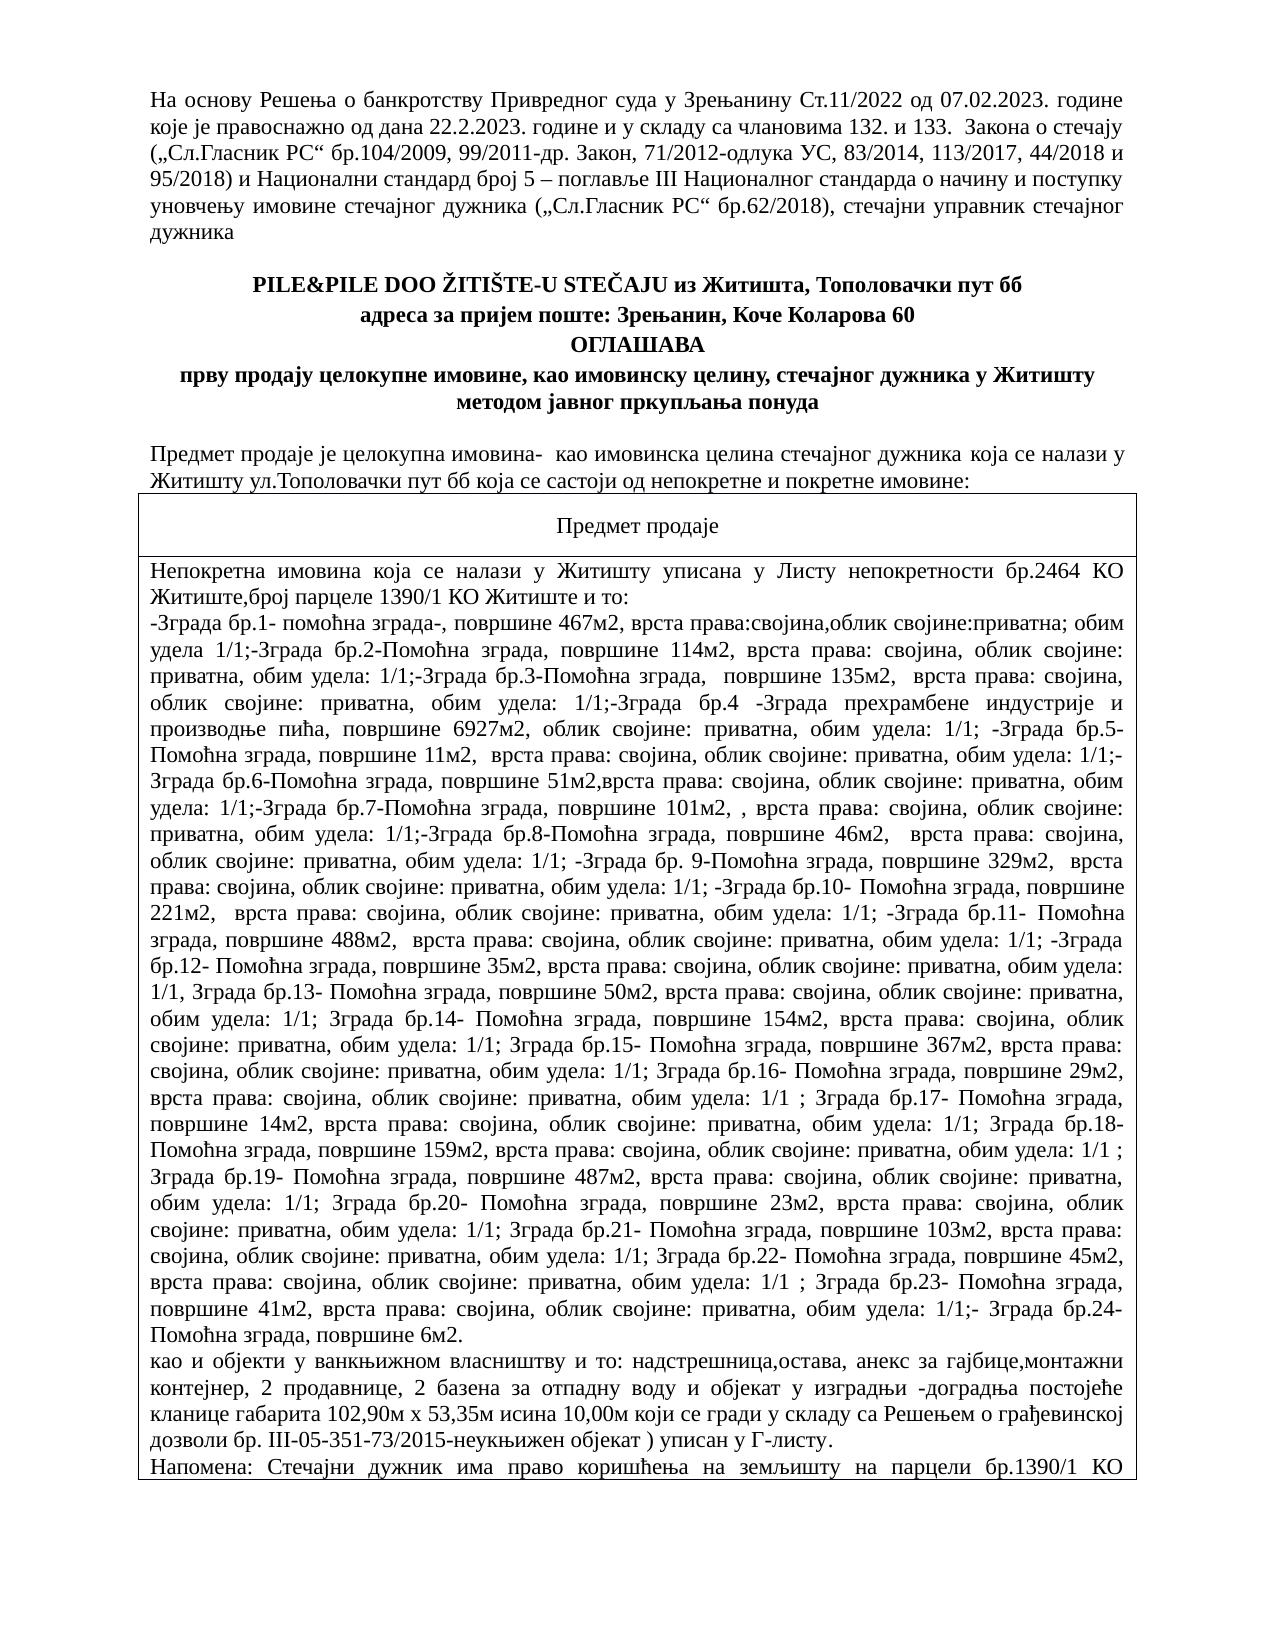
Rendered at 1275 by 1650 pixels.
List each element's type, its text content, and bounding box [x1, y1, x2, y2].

table_cell Непокретна имовина која се налази у Житишту уписана у Листу непокретности бр.2464 КО Житиште,број парцеле 1390/1 КО Житиште и то: -Зграда бр.1- помоћна зграда-, површине 467м2, врста права:својина,облик својине:приватна; обим удела 1/1;-Зграда бр.2-Помоћна зграда, површине 114м2, врста права: својина, облик својине: приватна, обим удела: 1/1;-Зграда бр.3-Помоћна зграда, површине 135м2, врста права: својина, облик својине: приватна, обим удела: 1/1;-Зграда бр.4 -Зграда прехрамбене индустрије и производње пића, површине 6927м2, облик својине: приватна, обим удела: 1/1; -Зграда бр.5-Помоћна зграда, површине 11м2, врста права: својина, облик својине: приватна, обим удела: 1/1;-Зграда бр.6-Помoћна зграда, површине 51м2,врста права: својина, облик својине: приватна, обим удела: 1/1;-Зграда бр.7-Помоћна зграда, површине 101м2, , врста права: својина, облик својине: приватна, обим удела: 1/1;-Зграда бр.8-Помоћна зграда, површине 46м2, врста права: својина, облик својине: приватна, обим удела: 1/1; -Зграда бр. 9-Помоћна зграда, површине 329м2, врста права: својина, облик својине: приватна, обим удела: 1/1; -Зграда бр.10- Помоћна зграда, површине 221м2, врста права: својина, облик својине: приватна, обим удела: 1/1; -Зграда бр.11- Помоћна зграда, површине 488м2, врста права: својина, облик својине: приватна, обим удела: 1/1; -Зграда бр.12- Помоћна зграда, површине 35м2, врста права: својина, облик својине: приватна, обим удела: 1/1, Зграда бр.13- Помоћна зграда, површине 50м2, врста права: својина, облик својине: приватна, обим удела: 1/1; Зграда бр.14- Помоћна зграда, површине 154м2, врста права: својина, облик својине: приватна, обим удела: 1/1; Зграда бр.15- Помоћна зграда, површине 367м2, врста права: својина, облик својине: приватна, обим удела: 1/1; Зграда бр.16- Помоћна зграда, површине 29м2, врста права: својина, облик својине: приватна, обим удела: 1/1 ; Зграда бр.17- Помоћна зграда, површине 14м2, врста права: својина, облик својине: приватна, обим удела: 1/1; Зграда бр.18- Помоћна зграда, површине 159м2, врста права: својина, облик својине: приватна, обим удела: 1/1 ; Зграда бр.19- Помоћна зграда, површине 487м2, врста права: својина, облик својине: приватна, обим удела: 1/1; Зграда бр.20- Помоћна зграда, површине 23м2, врста права: својина, облик својине: приватна, обим удела: 1/1; Зграда бр.21- Помоћна зграда, површине 103м2, врста права: својина, облик својине: приватна, обим удела: 1/1; Зграда бр.22- Помоћна зграда, површине 45м2, врста права: својина, облик својине: приватна, обим удела: 1/1 ; Зграда бр.23- Помоћна зграда, површине 41м2, врста права: својина, облик својине: приватна, обим удела: 1/1;- Зграда бр.24- Помоћна зграда, површине 6м2. као и објекти у ванкњижном власништву и то: надстрешница,остава, анекс за гајбице,монтажни контејнер, 2 продавнице, 2 базена за отпадну воду и објекат у изградњи -доградња постојеће кланице габарита 102,90м х 53,35м исина 10,00м који се гради у складу са Решењем о грађевинској дозволи бр. III-05-351-73/2015-неукњижен објекат ) уписан у Г-листу. Напомена: Стечајни дужник има право коришћења на земљишту на парцели бр.1390/1 КО [139, 557, 1136, 1479]
text На основу Решења о банкротству Привредног суда у Зрењанину Ст.11/2022 од 07.02.2023. године које је правоснажно од дана 22.2.2023. године и у складу са члановима 132. и 133. Закона о стечају („Сл.Гласник РС“ бр.104/2009, 99/2011-др. Закон, 71/2012-одлука УС, 83/2014, 113/2017, 44/2018 и 95/2018) и Национални стандард број 5 – поглавље III Националног стандарда о начину и поступку уновчењу имовине стечајног дужника („Сл.Гласник РС“ бр.62/2018), стечајни управник стечајног дужника [150, 86, 1125, 244]
text ОГЛАШАВА [150, 331, 1125, 358]
text PILE&PILE DOO ŽITIŠTE-U STEČAJU из Житишта, Тополовачки пут бб [150, 271, 1125, 297]
text адреса за пријем поште: Зрењанин, Коче Коларова 60 [150, 301, 1125, 327]
table_header Предмет продаје [139, 494, 1136, 556]
text Предмет продаје је целокупна имовина- као имовинскa целинa стечајног дужника која се налази у Житишту ул.Тополовачки пут бб која се састоји од непокретне и покретне имовине: [150, 441, 1126, 493]
text методом јавног пркупљања понуда [150, 388, 1125, 414]
text прву продају целокупне имовине, као имовинску целину, стечајног дужника у Житишту [150, 361, 1125, 388]
